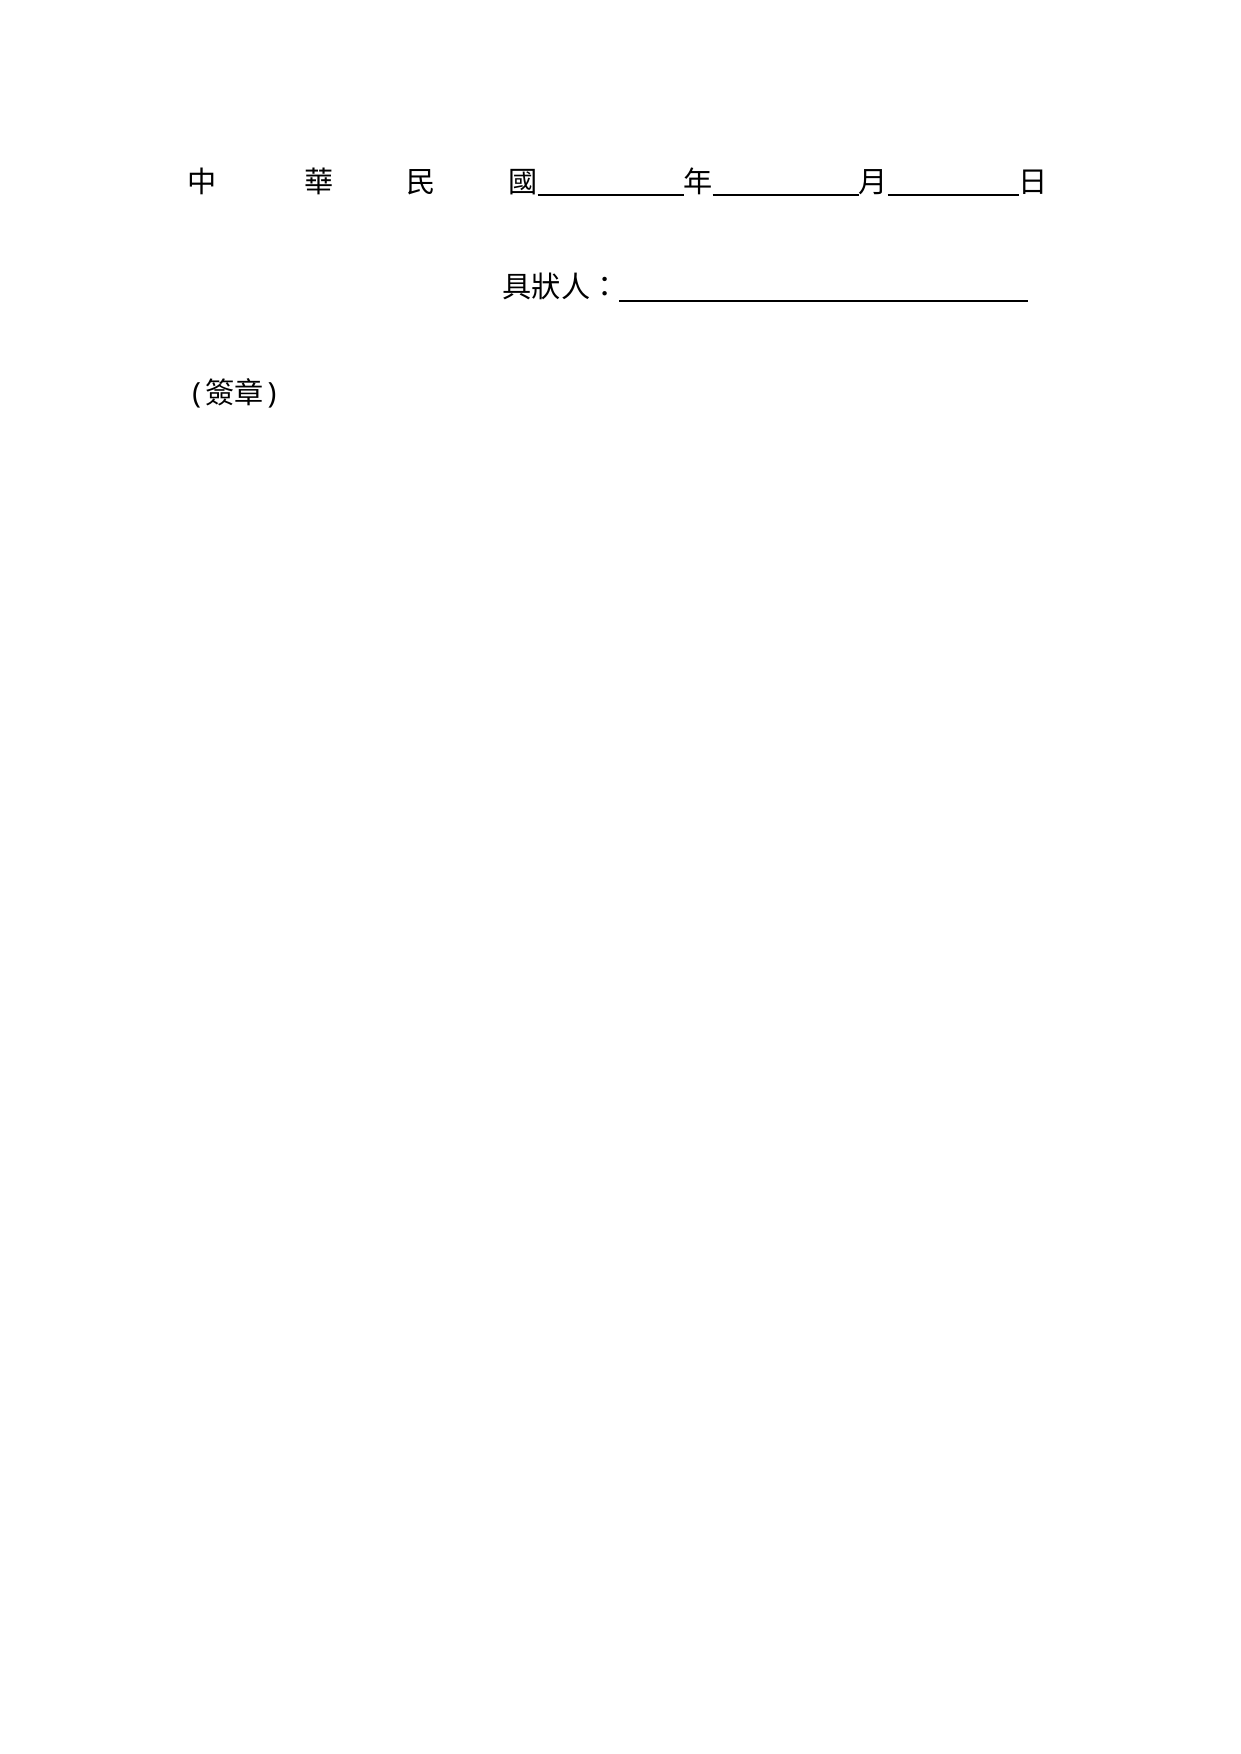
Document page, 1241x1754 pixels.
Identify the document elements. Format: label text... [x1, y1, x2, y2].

text 具狀人： (簽章) [187, 264, 1053, 412]
text 中 華 民 國 年 月 日 [187, 158, 1053, 201]
